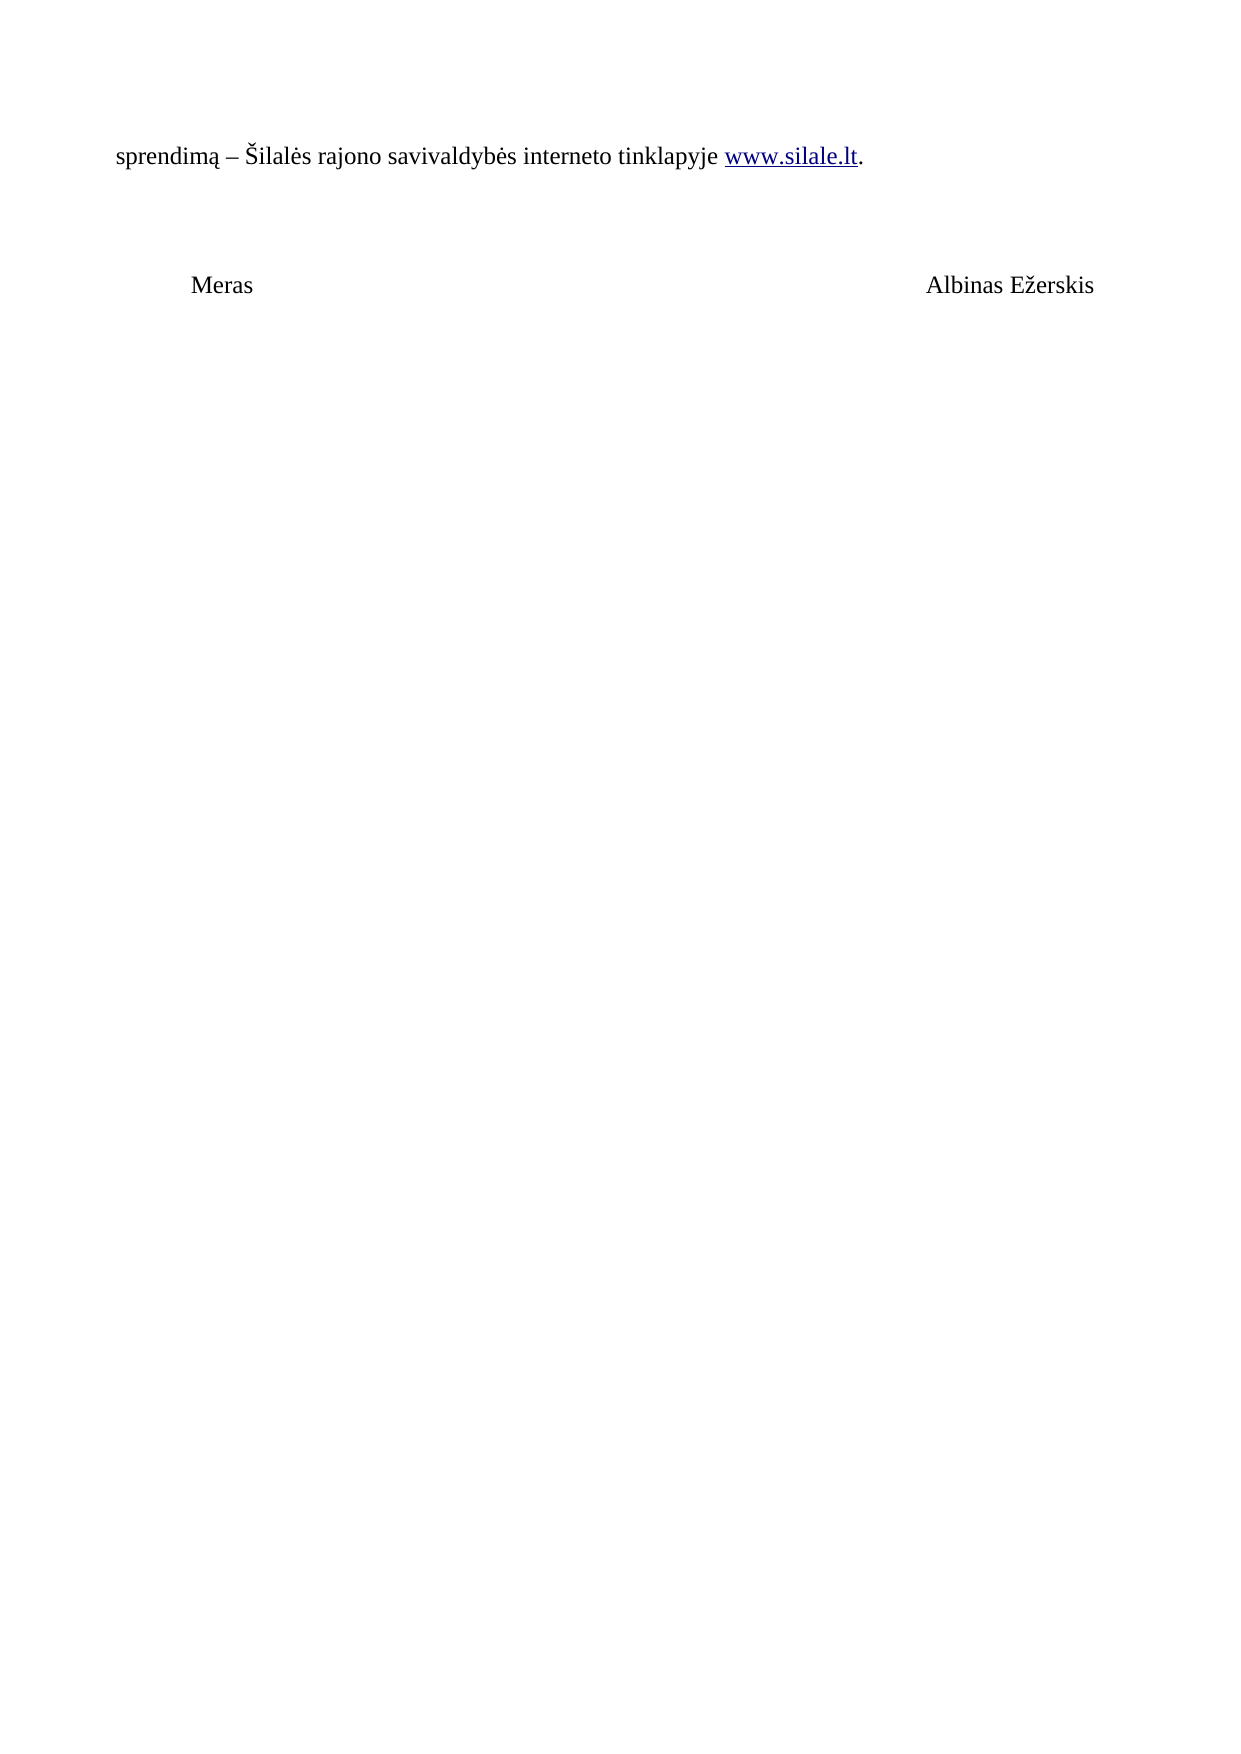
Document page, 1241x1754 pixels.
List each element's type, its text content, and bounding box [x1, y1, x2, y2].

text sprendimą – Šilalės rajono savivaldybės interneto tinklapyje www.silale.lt. [116, 141, 1126, 170]
text Meras Albinas Ežerskis [116, 270, 1126, 299]
